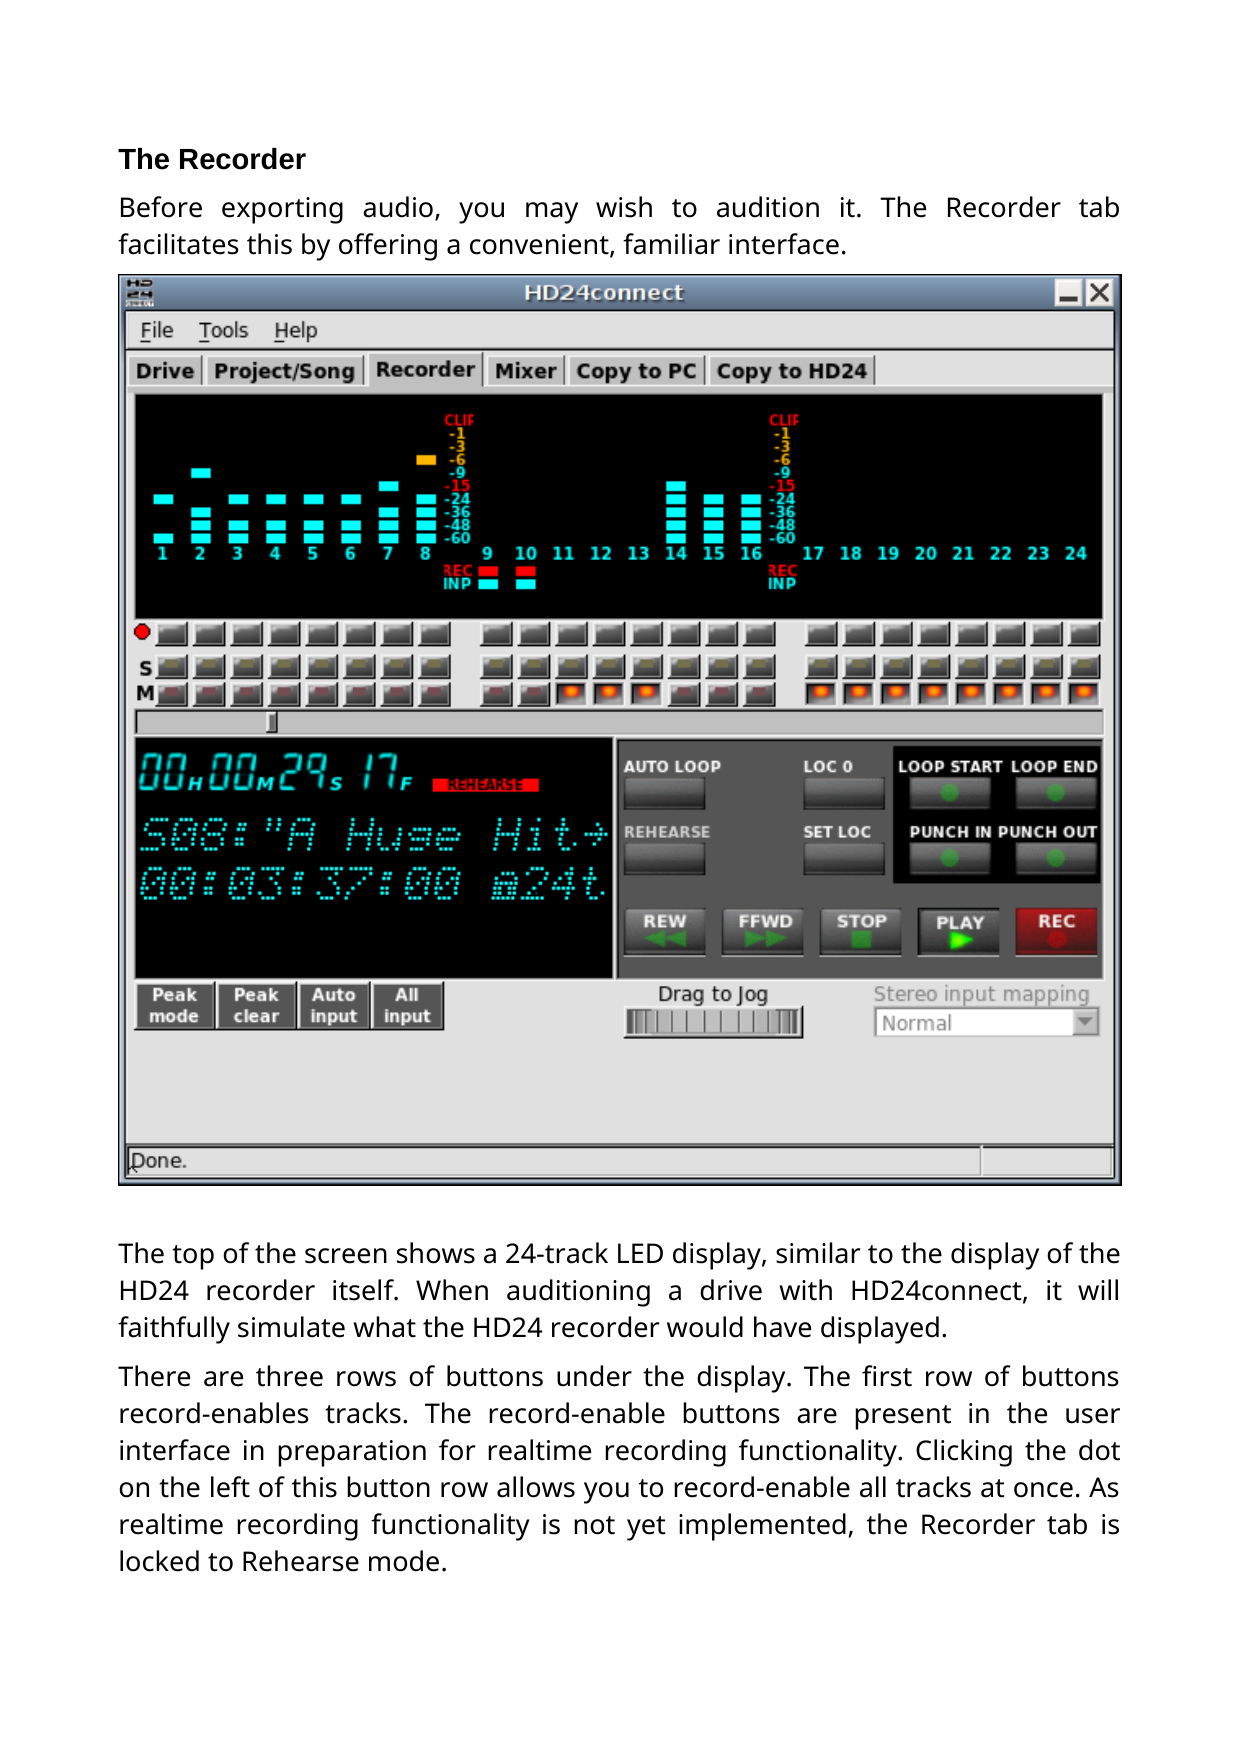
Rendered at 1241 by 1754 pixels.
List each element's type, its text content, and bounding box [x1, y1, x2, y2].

text There are three rows of buttons under the display. The first row of buttons record-enables tracks. The record-enable buttons are present in the user interface in preparation for realtime recording functionality. Clicking the dot on the left of this button row allows you to record-enable all tracks at once. As realtime recording functionality is not yet implemented, the Recorder tab is locked to Rehearse mode. [118, 1358, 1122, 1579]
picture [118, 274, 1122, 1186]
text The top of the screen shows a 24-track LED display, similar to the display of the HD24 recorder itself. When auditioning a drive with HD24connect, it will faithfully simulate what the HD24 recorder would have displayed. [118, 1234, 1122, 1345]
text Before exporting audio, you may wish to audition it. The Recorder tab facilitates this by offering a convenient, familiar interface. [118, 188, 1122, 262]
subtitle The Recorder [118, 143, 1122, 176]
